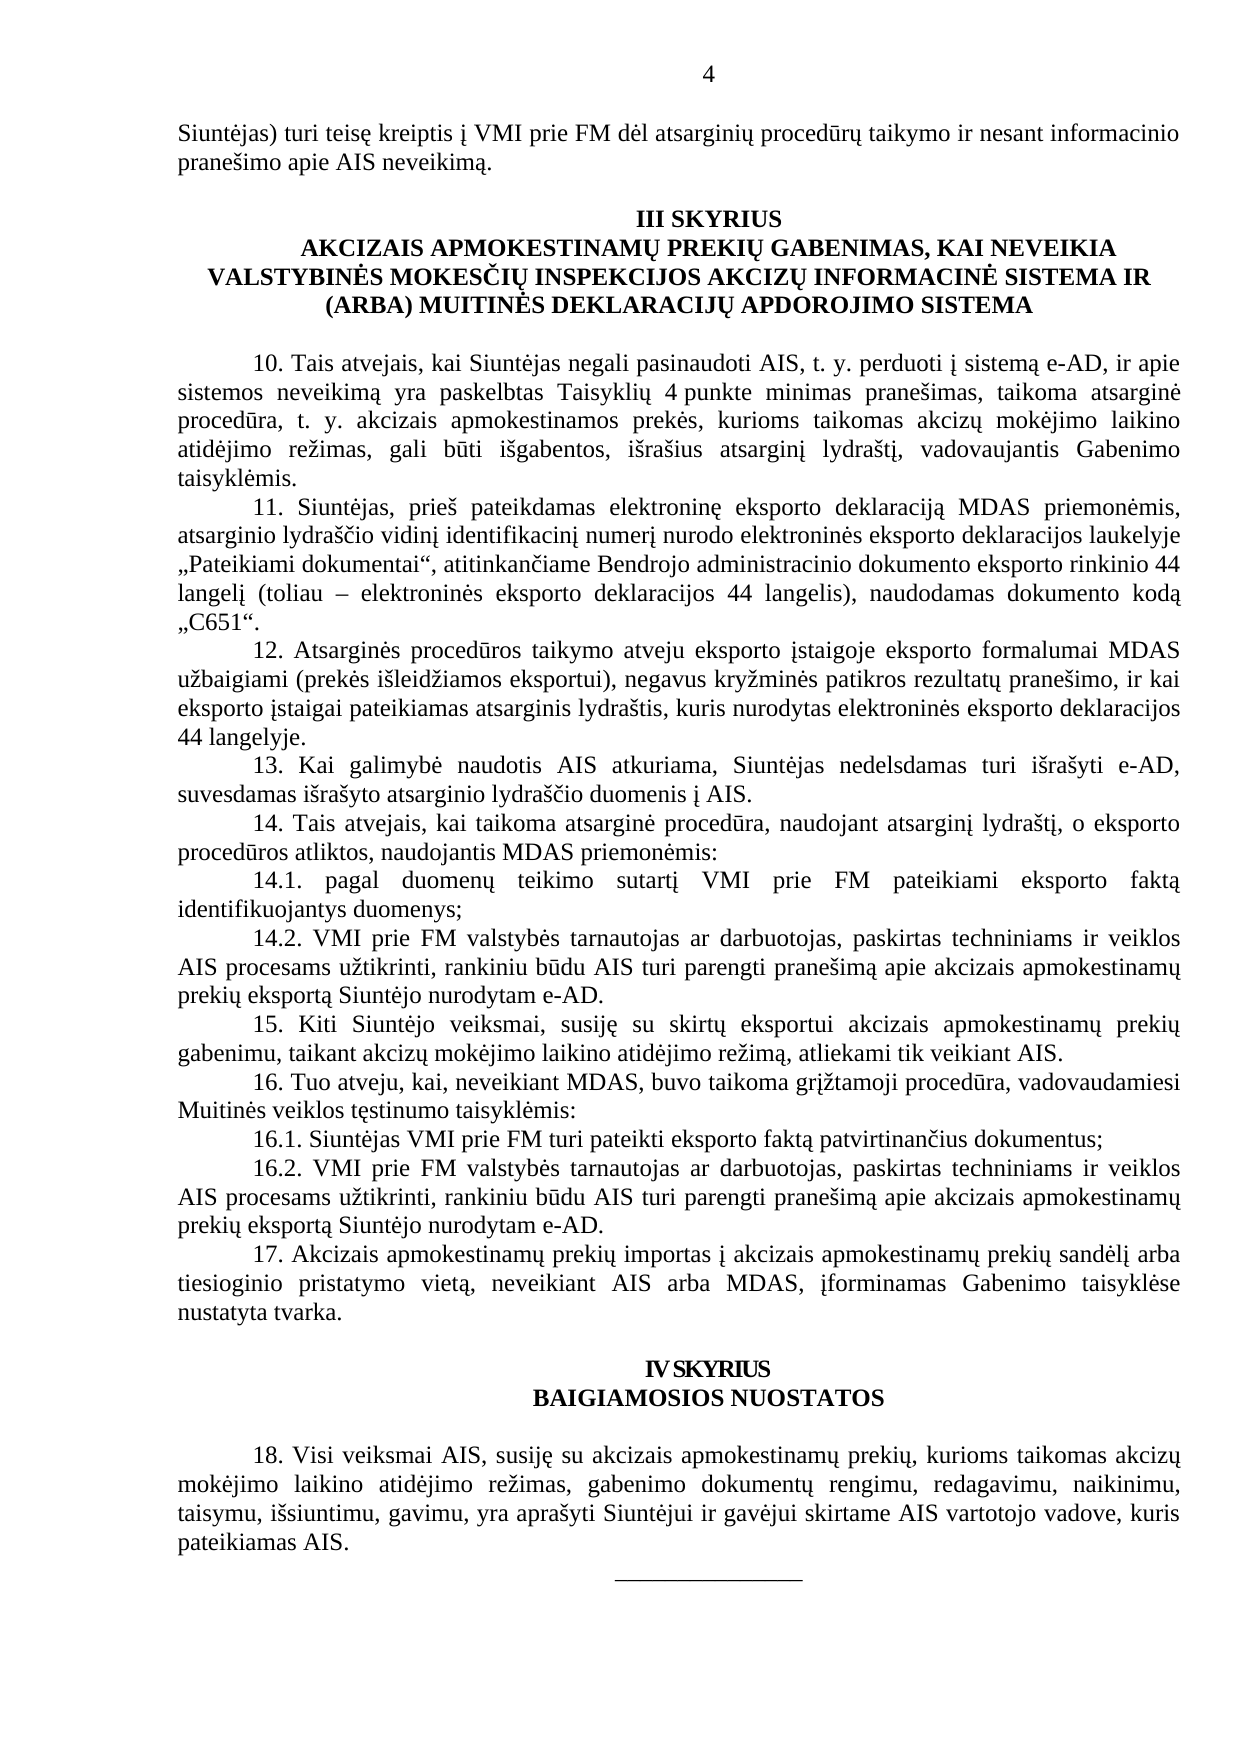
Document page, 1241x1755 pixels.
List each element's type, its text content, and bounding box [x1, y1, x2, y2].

text 13. Kai galimybė naudotis AIS atkuriama, Siuntėjas nedelsdamas turi išrašyti e-AD, suvesdamas išrašyto atsarginio lydraščio duomenis į AIS. [177, 751, 1181, 808]
text IV SKYRIUS [177, 1354, 1181, 1383]
text 16.2. VMI prie FM valstybės tarnautojas ar darbuotojas, paskirtas techniniams ir veiklos AIS procesams užtikrinti, rankiniu būdu AIS turi parengti pranešimą apie akcizais apmokestinamų prekių eksportą Siuntėjo nurodytam e-AD. [177, 1153, 1181, 1239]
text 15. Kiti Siuntėjo veiksmai, susiję su skirtų eksportui akcizais apmokestinamų prekių gabenimu, taikant akcizų mokėjimo laikino atidėjimo režimą, atliekami tik veikiant AIS. [177, 1009, 1181, 1067]
text 14. Tais atvejais, kai taikoma atsarginė procedūra, naudojant atsarginį lydraštį, o eksporto procedūros atliktos, naudojantis MDAS priemonėmis: [177, 808, 1181, 866]
text 16.1. Siuntėjas VMI prie FM turi pateikti eksporto faktą patvirtinančius dokumentus; [177, 1124, 1181, 1153]
text 10. Tais atvejais, kai Siuntėjas negali pasinaudoti AIS, t. y. perduoti į sistemą e-AD, ir apie sistemos neveikimą yra paskelbtas Taisyklių 4 punkte minimas pranešimas, taikoma atsarginė procedūra, t. y. akcizais apmokestinamos prekės, kurioms taikomas akcizų mokėjimo laikino atidėjimo režimas, gali būti išgabentos, išrašius atsarginį lydraštį, vadovaujantis Gabenimo taisyklėmis. [177, 348, 1181, 492]
text 14.2. VMI prie FM valstybės tarnautojas ar darbuotojas, paskirtas techniniams ir veiklos AIS procesams užtikrinti, rankiniu būdu AIS turi parengti pranešimą apie akcizais apmokestinamų prekių eksportą Siuntėjo nurodytam e-AD. [177, 923, 1181, 1009]
text 17. Akcizais apmokestinamų prekių importas į akcizais apmokestinamų prekių sandėlį arba tiesioginio pristatymo vietą, neveikiant AIS arba MDAS, įforminamas Gabenimo taisyklėse nustatyta tvarka. [177, 1239, 1181, 1326]
text AKCIZAIS APMOKESTINAMŲ PREKIŲ GABENIMAS, KAI NEVEIKIA VALSTYBINĖS MOKESČIŲ INSPEKCIJOS AKCIZŲ INFORMACINĖ SISTEMA IR (ARBA) MUITINĖS DEKLARACIJŲ APDOROJIMO SISTEMA [177, 233, 1181, 319]
text _______________ [177, 1556, 1181, 1584]
text 18. Visi veiksmai AIS, susiję su akcizais apmokestinamų prekių, kurioms taikomas akcizų mokėjimo laikino atidėjimo režimas, gabenimo dokumentų rengimu, redagavimu, naikinimu, taisymu, išsiuntimu, gavimu, yra aprašyti Siuntėjui ir gavėjui skirtame AIS vartotojo vadove, kuris pateikiamas AIS. [177, 1441, 1181, 1556]
text III SKYRIUS [177, 204, 1181, 233]
text 14.1. pagal duomenų teikimo sutartį VMI prie FM pateikiami eksporto faktą identifikuojantys duomenys; [177, 866, 1181, 923]
text 11. Siuntėjas, prieš pateikdamas elektroninę eksporto deklaraciją MDAS priemonėmis, atsarginio lydraščio vidinį identifikacinį numerį nurodo elektroninės eksporto deklaracijos laukelyje „Pateikiami dokumentai“, atitinkančiame Bendrojo administracinio dokumento eksporto rinkinio 44 langelį (toliau – elektroninės eksporto deklaracijos 44 langelis), naudodamas dokumento kodą „C651“. [177, 492, 1181, 636]
text BAIGIAMOSIOS NUOSTATOS [177, 1383, 1181, 1412]
text 12. Atsarginės procedūros taikymo atveju eksporto įstaigoje eksporto formalumai MDAS užbaigiami (prekės išleidžiamos eksportui), negavus kryžminės patikros rezultatų pranešimo, ir kai eksporto įstaigai pateikiamas atsarginis lydraštis, kuris nurodytas elektroninės eksporto deklaracijos 44 langelyje. [177, 636, 1181, 751]
text Siuntėjas) turi teisę kreiptis į VMI prie FM dėl atsarginių procedūrų taikymo ir nesant informacinio pranešimo apie AIS neveikimą. [177, 118, 1181, 176]
text 16. Tuo atveju, kai, neveikiant MDAS, buvo taikoma grįžtamoji procedūra, vadovaudamiesi Muitinės veiklos tęstinumo taisyklėmis: [177, 1067, 1181, 1124]
